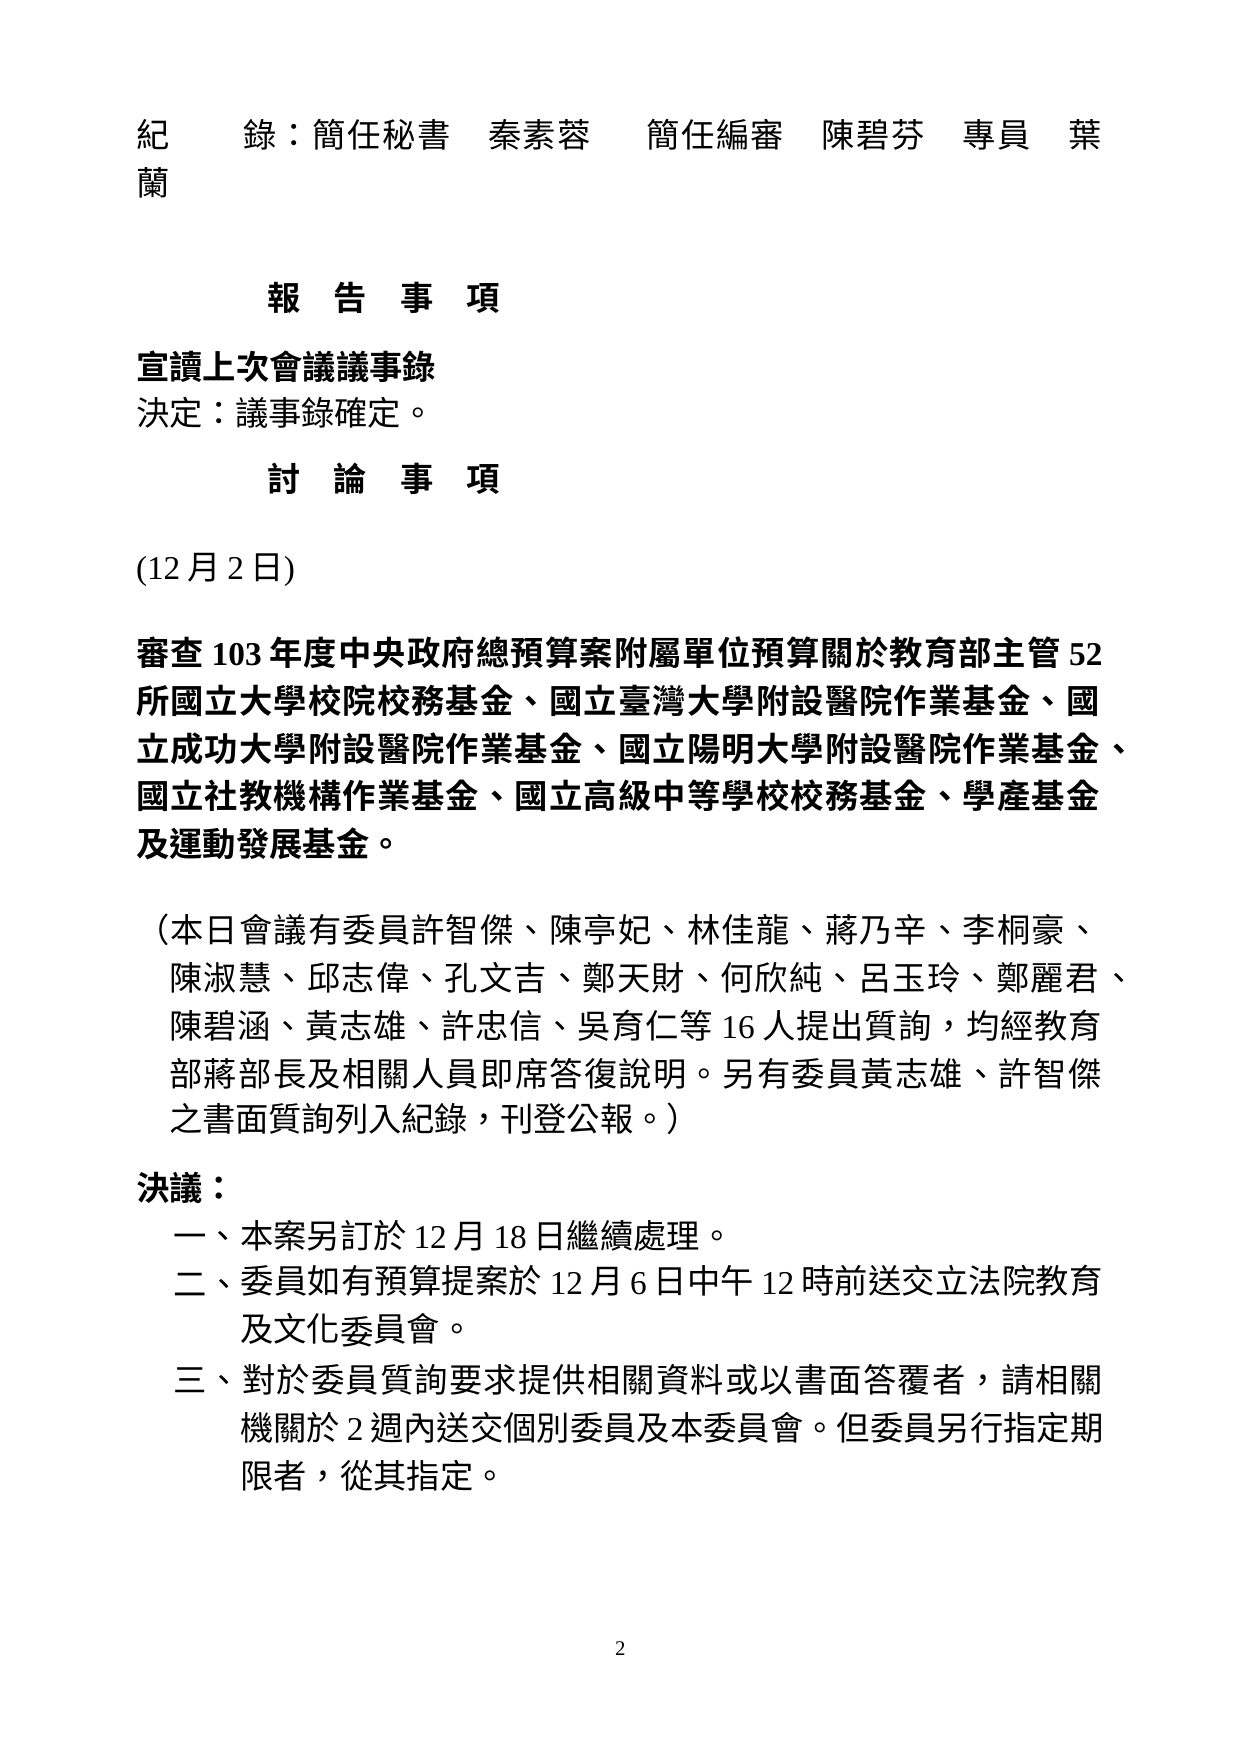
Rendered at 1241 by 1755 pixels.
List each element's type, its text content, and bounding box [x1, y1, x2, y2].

text 決議： [136, 1162, 1102, 1210]
text 報 告 事 項 [136, 275, 1102, 323]
text 審查103年度中央政府總預算案附屬單位預算關於教育部主管52 所國立大學校院校務基金、國立臺灣大學附設醫院作業基金、國立成功大學附設醫院作業基金、國立陽明大學附設醫院作業基金、國立社教機構作業基金、國立高級中等學校校務基金、學產基金及運動發展基金。 [136, 627, 1102, 866]
text 紀 錄：簡任秘書 秦素蓉 簡任編審 陳碧芬 專員 葉 蘭 [136, 112, 1102, 208]
text 一、本案另訂於12月18日繼續處理。 [173, 1210, 1103, 1258]
text 二、委員如有預算提案於12月6日中午12時前送交立法院教育及文化委員會。 [173, 1258, 1103, 1354]
text (12月2日) [136, 541, 1102, 589]
text 三、對於委員質詢要求提供相關資料或以書面答覆者，請相關機關於2週內送交個別委員及本委員會。但委員另行指定期限者，從其指定。 [173, 1354, 1103, 1498]
text 決定：議事錄確定。 [136, 389, 1104, 437]
text 討 論 事 項 [136, 456, 1102, 504]
text 宣讀上次會議議事錄 [136, 341, 1104, 389]
text （本日會議有委員許智傑、陳亭妃、林佳龍、蔣乃辛、李桐豪、陳淑慧、邱志偉、孔文吉、鄭天財、何欣純、呂玉玲、鄭麗君、陳碧涵、黃志雄、許忠信、吳育仁等16人提出質詢，均經教育部蔣部長及相關人員即席答復說明。另有委員黃志雄、許智傑之書面質詢列入紀錄，刊登公報。） [136, 904, 1102, 1143]
